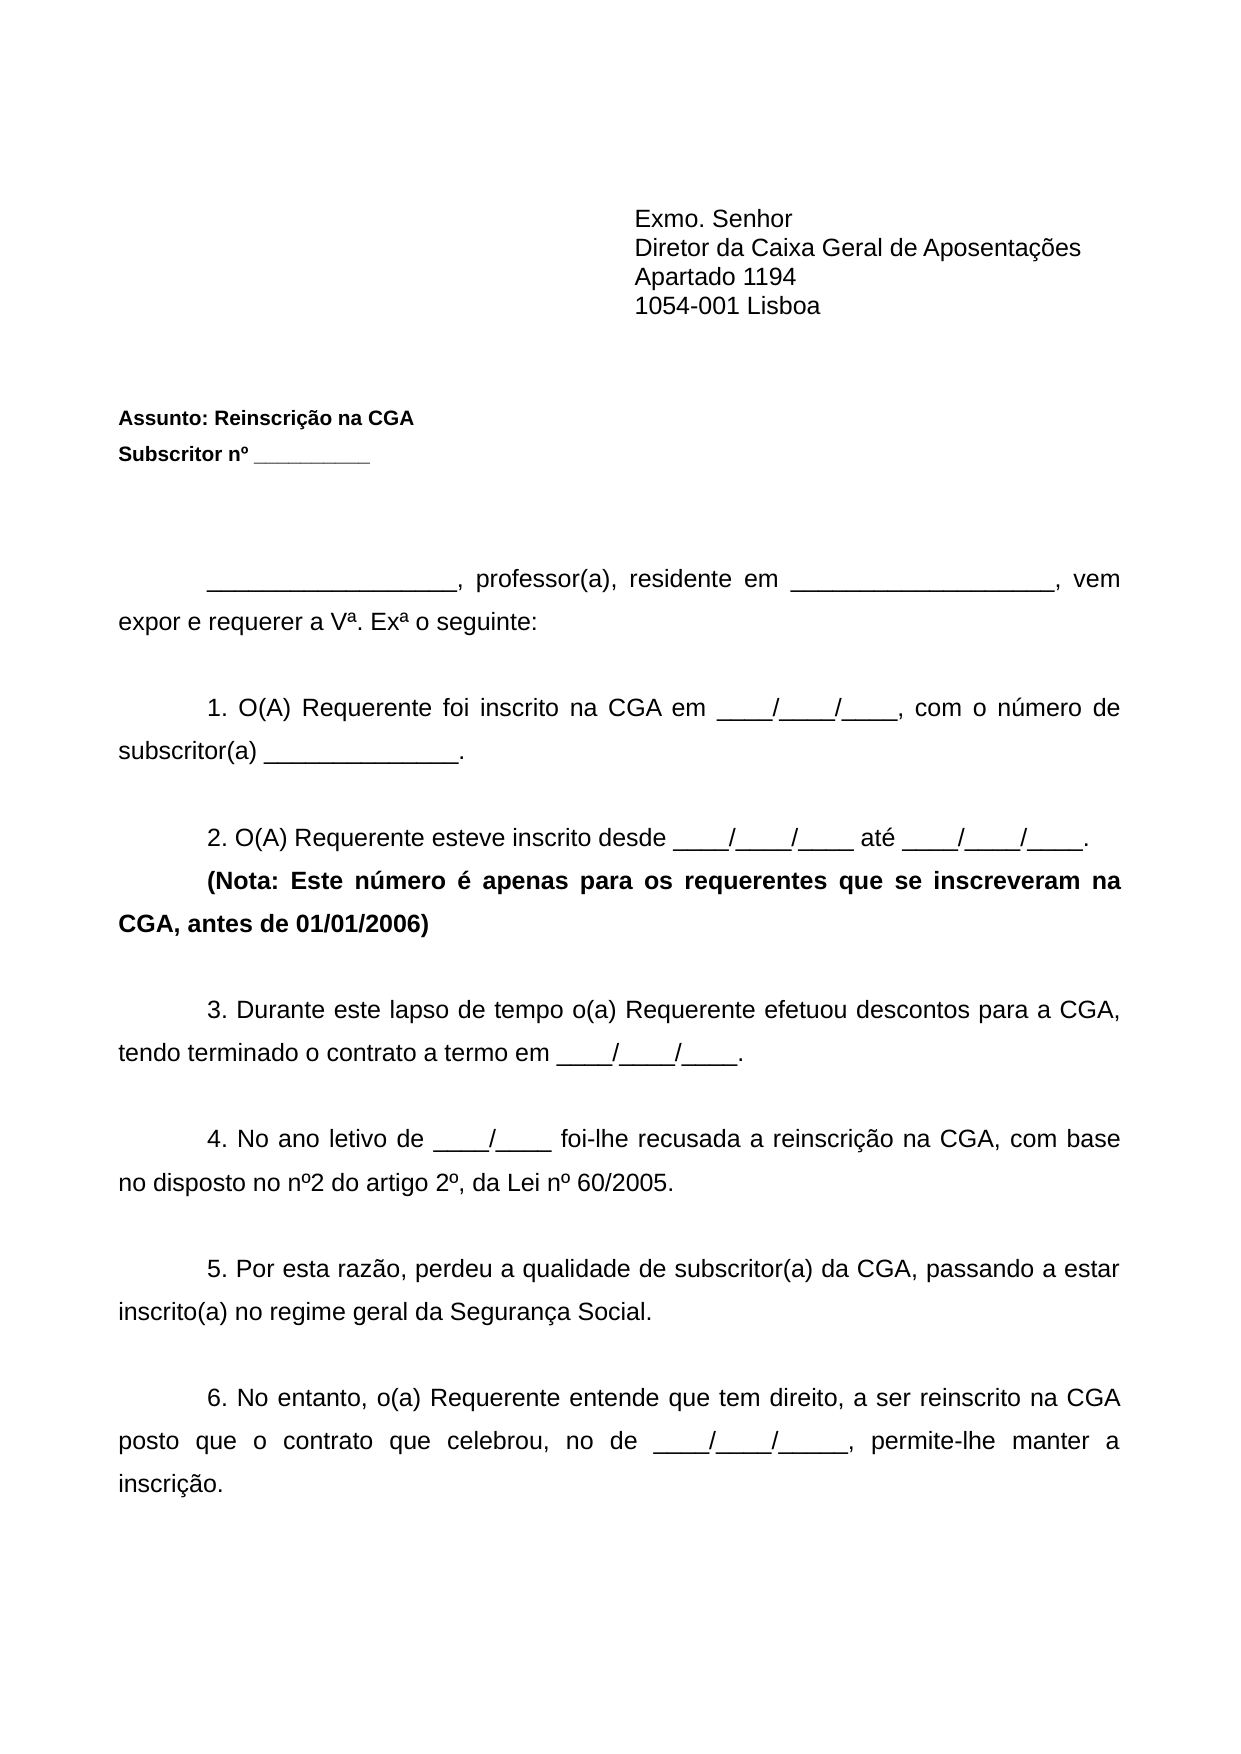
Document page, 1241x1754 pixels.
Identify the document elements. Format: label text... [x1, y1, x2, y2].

text Diretor da Caixa Geral de Aposentações [118, 233, 1122, 262]
text Subscritor nº __________ [118, 442, 1122, 466]
text 4. No ano letivo de ____/____ foi-lhe recusada a reinscrição na CGA, com base no disposto no nº2 do artigo 2º, da Lei nº 60/2005. [118, 1124, 1122, 1196]
text Assunto: Reinscrição na CGA [118, 406, 1122, 429]
text __________________, professor(a), residente em ___________________, vem expor e requerer a Vª. Exª o seguinte: [118, 564, 1122, 636]
text 2. O(A) Requerente esteve inscrito desde ____/____/____ até ____/____/____. [118, 822, 1122, 851]
text 6. No entanto, o(a) Requerente entende que tem direito, a ser reinscrito na CGA posto que o contrato que celebrou, no de ____/____/_____, permite-lhe manter a inscrição. [118, 1383, 1122, 1498]
text Apartado 1194 [118, 262, 1122, 291]
text 3. Durante este lapso de tempo o(a) Requerente efetuou descontos para a CGA, tendo terminado o contrato a termo em ____/____/____. [118, 995, 1122, 1067]
text Exmo. Senhor [118, 204, 1122, 233]
text 1054-001 Lisboa [634, 291, 1122, 319]
text 1. O(A) Requerente foi inscrito na CGA em ____/____/____, com o número de subscritor(a) ______________. [118, 693, 1122, 765]
text 5. Por esta razão, perdeu a qualidade de subscritor(a) da CGA, passando a estar inscrito(a) no regime geral da Segurança Social. [118, 1254, 1122, 1326]
text (Nota: Este número é apenas para os requerentes que se inscreveram na CGA, antes de 01/01/2006) [118, 866, 1122, 937]
